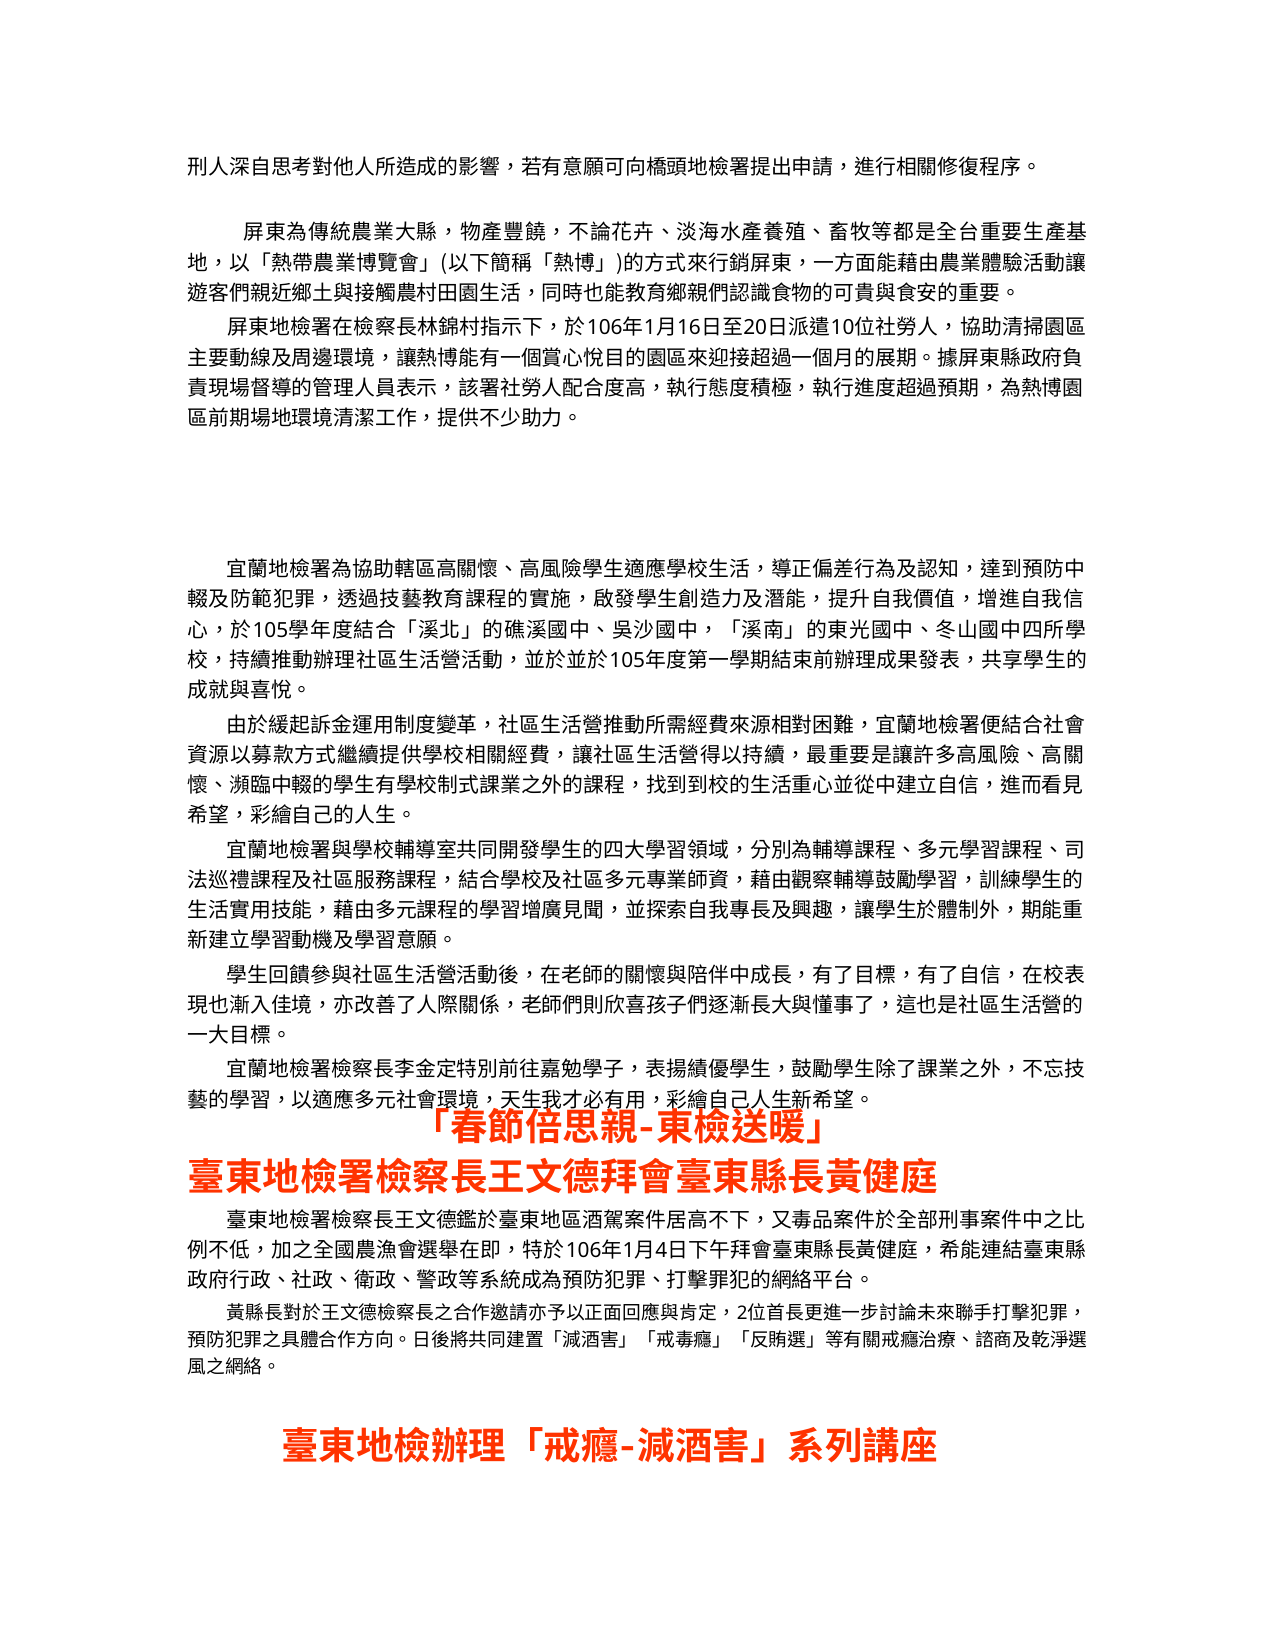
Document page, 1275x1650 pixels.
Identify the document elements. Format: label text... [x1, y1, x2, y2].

text 宜蘭地檢署檢察長李金定特別前往嘉勉學子，表揚績優學生，鼓勵學生除了課業之外，不忘技藝的學習，以適應多元社會環境，天生我才必有用，彩繪自己人生新希望。 [187, 1053, 1087, 1113]
text 臺東地檢辦理「戒癮-減酒害」系列講座 [187, 1434, 1087, 1465]
text 臺東地檢署檢察長王文德鑑於臺東地區酒駕案件居高不下，又毒品案件於全部刑事案件中之比例不低，加之全國農漁會選舉在即，特於106年1月4日下午拜會臺東縣長黃健庭，希能連結臺東縣政府行政、社政、衛政、警政等系統成為預防犯罪、打擊罪犯的網絡平台。 [187, 1203, 1087, 1293]
text 屏東地檢署在檢察長林錦村指示下，於106年1月16日至20日派遣10位社勞人，協助清掃園區主要動線及周邊環境，讓熱博能有一個賞心悅目的園區來迎接超過一個月的展期。據屏東縣政府負責現場督導的管理人員表示，該署社勞人配合度高，執行態度積極，執行進度超過預期，為熱博園區前期場地環境清潔工作，提供不少助力。 [187, 310, 1087, 431]
text 黃縣長對於王文德檢察長之合作邀請亦予以正面回應與肯定，2位首長更進一步討論未來聯手打擊犯罪，預防犯罪之具體合作方向。日後將共同建置「減酒害」「戒毒癮」「反賄選」等有關戒癮治療、諮商及乾淨選風之網絡。 [187, 1298, 1087, 1379]
text 刑人深自思考對他人所造成的影響，若有意願可向橋頭地檢署提出申請，進行相關修復程序。 [187, 150, 1087, 180]
text 犯保屏東106年新春關懷活動 韾生人感恩犯保一路相伴 [187, 433, 1087, 496]
text 宜蘭地檢署與學校輔導室共同開發學生的四大學習領域，分別為輔導課程、多元學習課程、司法巡禮課程及社區服務課程，結合學校及社區多元專業師資，藉由觀察輔導鼓勵學習，訓練學生的生活實用技能，藉由多元課程的學習增廣見聞，並探索自我專長及興趣，讓學生於體制外，期能重新建立學習動機及學習意願。 [187, 833, 1087, 954]
text 由於緩起訴金運用制度變革，社區生活營推動所需經費來源相對困難，宜蘭地檢署便結合社會資源以募款方式繼續提供學校相關經費，讓社區生活營得以持續，最重要是讓許多高風險、高關懷、瀕臨中輟的學生有學校制式課業之外的課程，找到到校的生活重心並從中建立自信，進而看見希望，彩繪自己的人生。 [187, 708, 1087, 829]
text 宜蘭地檢署為協助轄區高關懷、高風險學生適應學校生活，導正偏差行為及認知，達到預防中輟及防範犯罪，透過技藝教育課程的實施，啟發學生創造力及潛能，提升自我價值，增進自我信心，於105學年度結合「溪北」的礁溪國中、吳沙國中，「溪南」的東光國中、冬山國中四所學校，持續推動辦理社區生活營活動，並於並於105年度第一學期結束前辦理成果發表，共享學生的成就與喜悅。 [187, 552, 1087, 704]
text 宜蘭地檢105年度第一學期社區生活營成果發表 [187, 496, 1087, 550]
text 2017屏東熱博開幕 屏檢社勞全力相挺 [187, 182, 1087, 213]
text 學生回饋參與社區生活營活動後，在老師的關懷與陪伴中成長，有了目標，有了自信，在校表現也漸入佳境，亦改善了人際關係，老師們則欣喜孩子們逐漸長大與懂事了，這也是社區生活營的一大目標。 [187, 958, 1087, 1048]
text 臺東地檢署檢察長王文德拜會臺東縣長黃健庭 [187, 1146, 1087, 1201]
text 屏東為傳統農業大縣，物產豐饒，不論花卉、淡海水產養殖、畜牧等都是全台重要生產基地，以「熱帶農業博覽會」(以下簡稱「熱博」)的方式來行銷屏東，一方面能藉由農業體驗活動讓遊客們親近鄉土與接觸農村田園生活，同時也能教育鄉親們認識食物的可貴與食安的重要。 [187, 216, 1087, 306]
text 「春節倍思親-東檢送暖」 [187, 1115, 1087, 1146]
